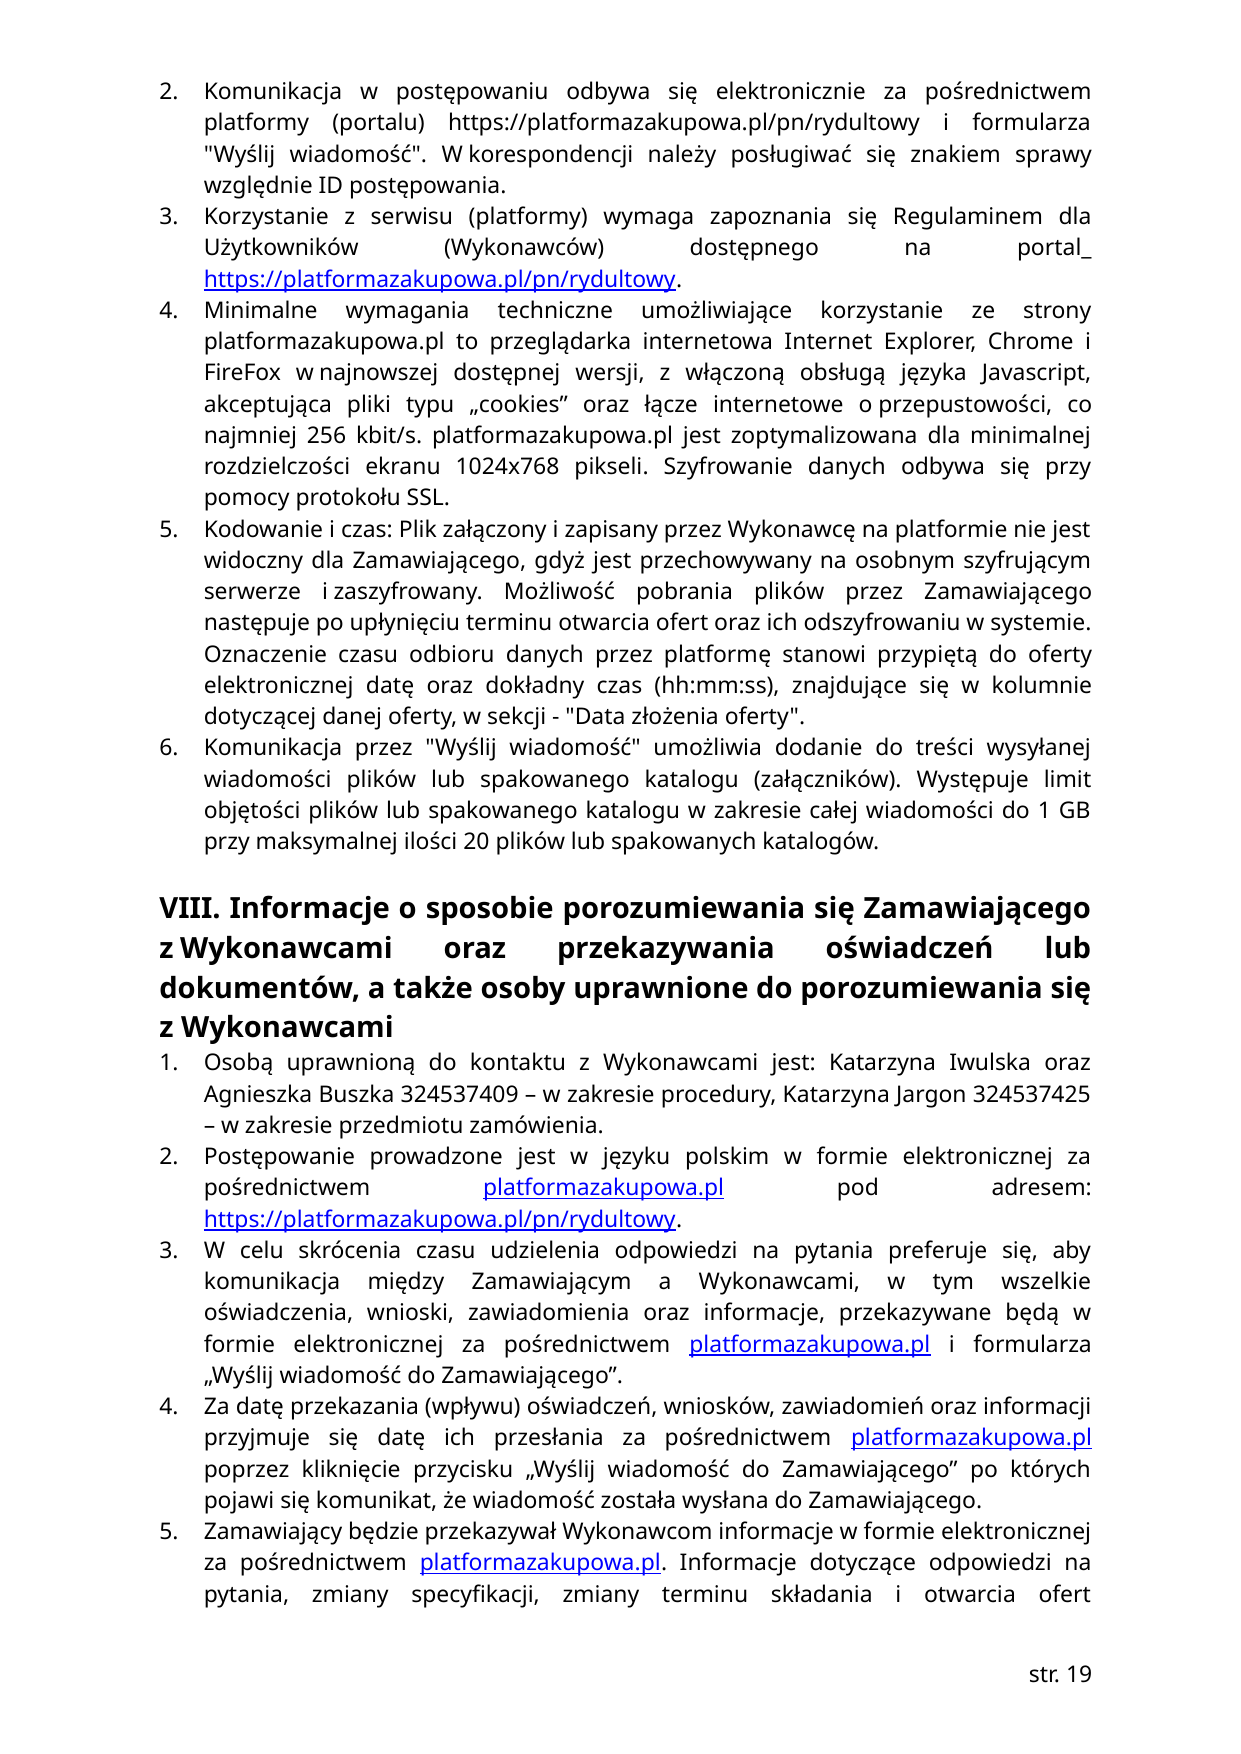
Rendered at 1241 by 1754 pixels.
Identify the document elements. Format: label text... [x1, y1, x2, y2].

list Korzystanie z serwisu (platformy) wymaga zapoznania się Regulaminem dla Użytkowników (Wykonawców) dostępnego na portal_ https://platformazakupowa.pl/pn/rydultowy. [159, 200, 1092, 294]
list Za datę przekazania (wpływu) oświadczeń, wniosków, zawiadomień oraz informacji przyjmuje się datę ich przesłania za pośrednictwem platformazakupowa.pl poprzez kliknięcie przycisku „Wyślij wiadomość do Zamawiającego” po których pojawi się komunikat, że wiadomość została wysłana do Zamawiającego. [159, 1390, 1092, 1515]
list W celu skrócenia czasu udzielenia odpowiedzi na pytania preferuje się, aby komunikacja między Zamawiającym a Wykonawcami, w tym wszelkie oświadczenia, wnioski, zawiadomienia oraz informacje, przekazywane będą w formie elektronicznej za pośrednictwem platformazakupowa.pl i formularza „Wyślij wiadomość do Zamawiającego”. [159, 1234, 1092, 1390]
list Osobą uprawnioną do kontaktu z Wykonawcami jest: Katarzyna Iwulska oraz Agnieszka Buszka 324537409 – w zakresie procedury, Katarzyna Jargon 324537425 – w zakresie przedmiotu zamówienia. [159, 1046, 1092, 1140]
list Kodowanie i czas: Plik załączony i zapisany przez Wykonawcę na platformie nie jest widoczny dla Zamawiającego, gdyż jest przechowywany na osobnym szyfrującym serwerze i zaszyfrowany. Możliwość pobrania plików przez Zamawiającego następuje po upłynięciu terminu otwarcia ofert oraz ich odszyfrowaniu w systemie. Oznaczenie czasu odbioru danych przez platformę stanowi przypiętą do oferty elektronicznej datę oraz dokładny czas (hh:mm:ss), znajdujące się w kolumnie dotyczącej danej oferty, w sekcji - "Data złożenia oferty". [159, 512, 1092, 731]
list Komunikacja przez "Wyślij wiadomość" umożliwia dodanie do treści wysyłanej wiadomości plików lub spakowanego katalogu (załączników). Występuje limit objętości plików lub spakowanego katalogu w zakresie całej wiadomości do 1 GB przy maksymalnej ilości 20 plików lub spakowanych katalogów. [159, 731, 1092, 856]
list Minimalne wymagania techniczne umożliwiające korzystanie ze strony platformazakupowa.pl to przeglądarka internetowa Internet Explorer, Chrome i FireFox w najnowszej dostępnej wersji, z włączoną obsługą języka Javascript, akceptująca pliki typu „cookies” oraz łącze internetowe o przepustowości, co najmniej 256 kbit/s. platformazakupowa.pl jest zoptymalizowana dla minimalnej rozdzielczości ekranu 1024x768 pikseli. Szyfrowanie danych odbywa się przy pomocy protokołu SSL. [159, 294, 1092, 512]
list Postępowanie prowadzone jest w języku polskim w formie elektronicznej za pośrednictwem platformazakupowa.pl pod adresem: https://platformazakupowa.pl/pn/rydultowy. [159, 1140, 1092, 1234]
list Zamawiający będzie przekazywał Wykonawcom informacje w formie elektronicznej za pośrednictwem platformazakupowa.pl. Informacje dotyczące odpowiedzi na pytania, zmiany specyfikacji, zmiany terminu składania i otwarcia ofert [159, 1515, 1092, 1609]
subtitle VIII. Informacje o sposobie porozumiewania się Zamawiającego z Wykonawcami oraz przekazywania oświadczeń lub dokumentów, a także osoby uprawnione do porozumiewania się z Wykonawcami [159, 887, 1092, 1046]
list Komunikacja w postępowaniu odbywa się elektronicznie za pośrednictwem platformy (portalu) https://platformazakupowa.pl/pn/rydultowy i formularza "Wyślij wiadomość". W korespondencji należy posługiwać się znakiem sprawy względnie ID postępowania. [159, 75, 1092, 200]
